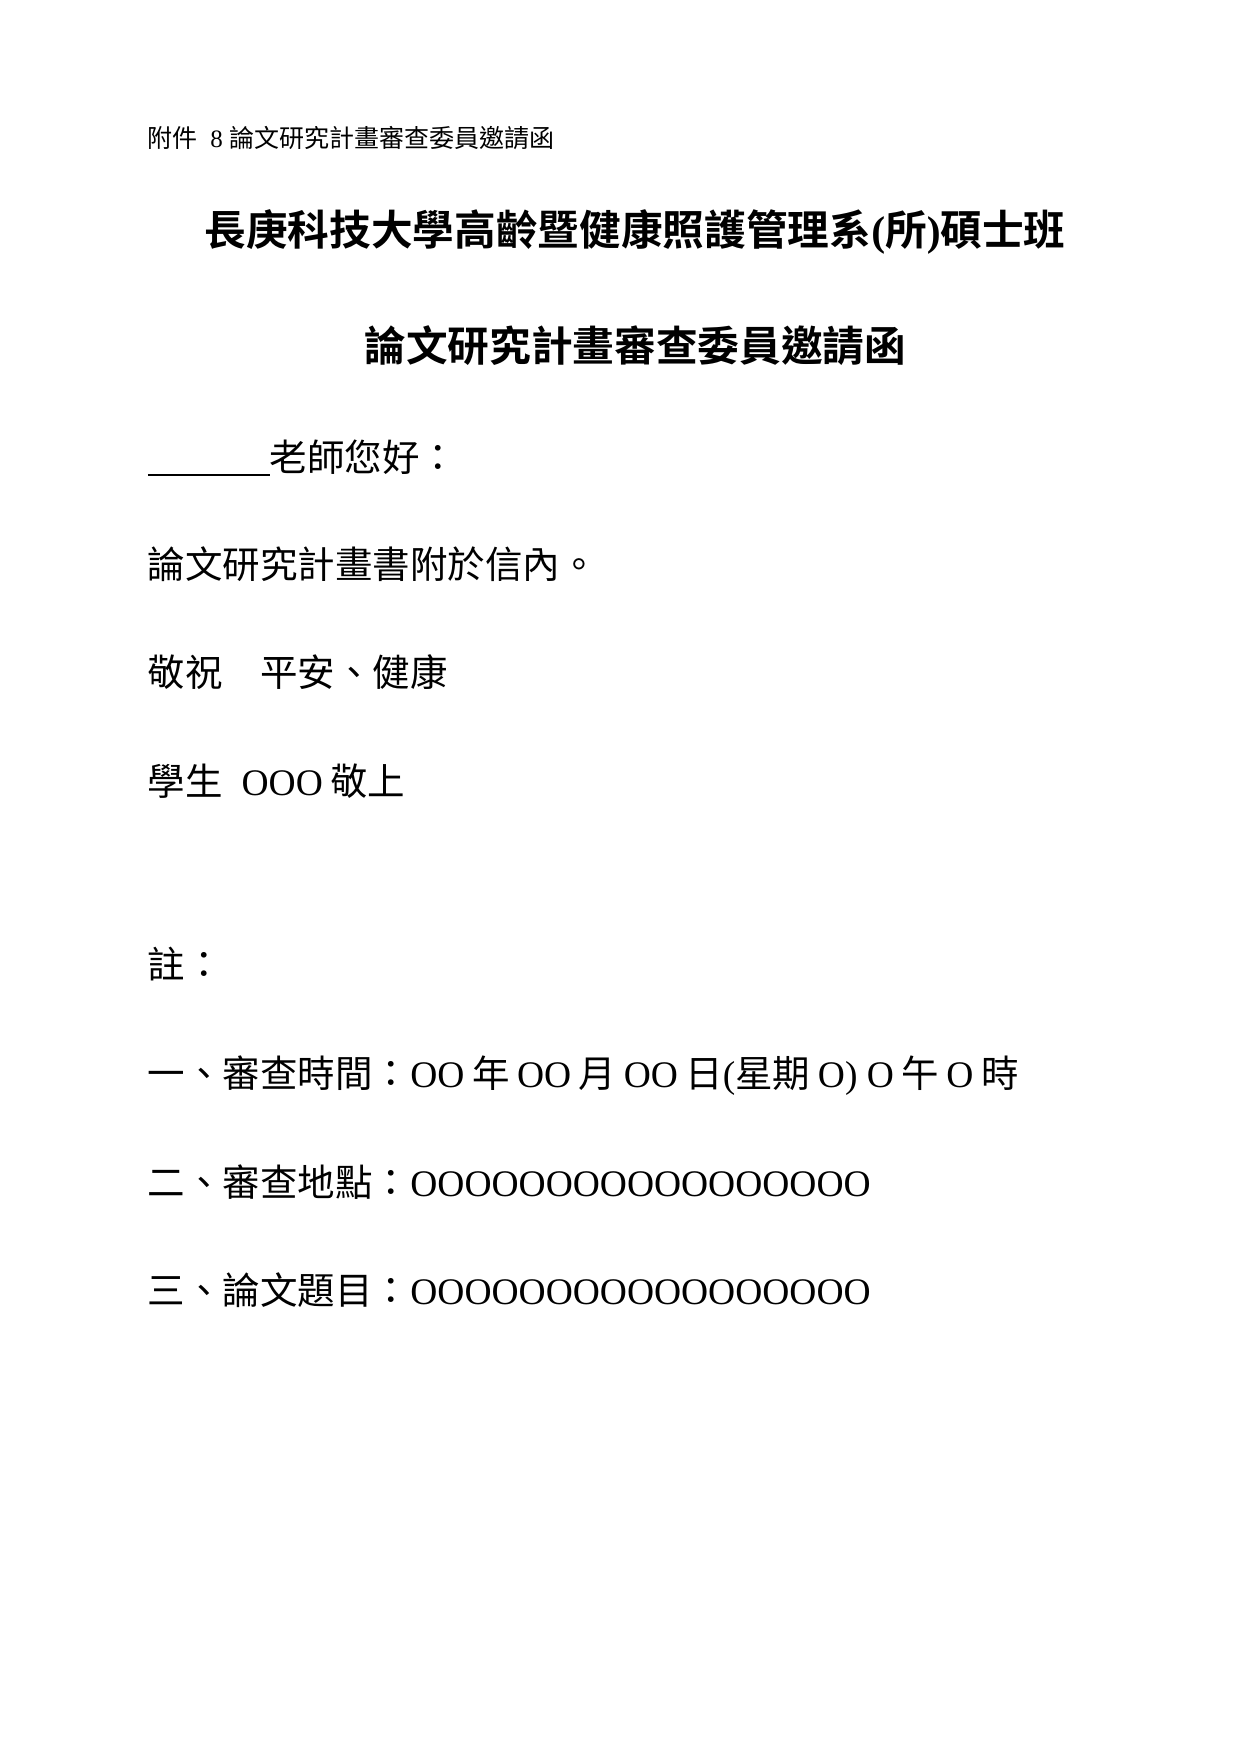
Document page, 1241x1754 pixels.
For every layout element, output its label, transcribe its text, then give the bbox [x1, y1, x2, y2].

text 長庚科技大學高齡暨健康照護管理系(所)碩士班 [148, 197, 1122, 258]
text 論文研究計畫審查委員邀請函 [148, 313, 1122, 373]
text 註： [148, 935, 1122, 989]
text 論文研究計畫書附於信內。 [148, 535, 1122, 589]
text 學生 OOO敬上 [148, 752, 1122, 806]
subtitle 附件 8 論文研究計畫審查委員邀請函 [148, 118, 1122, 154]
text 三、論文題目：OOOOOOOOOOOOOOOOO [148, 1261, 1122, 1315]
text 一、審查時間：OO年OO月OO日(星期O) O午O時 [148, 1044, 1122, 1098]
text 老師您好： [148, 428, 1122, 483]
text 敬祝 平安、健康 [148, 643, 1122, 697]
text 二、審查地點：OOOOOOOOOOOOOOOOO [148, 1152, 1122, 1207]
